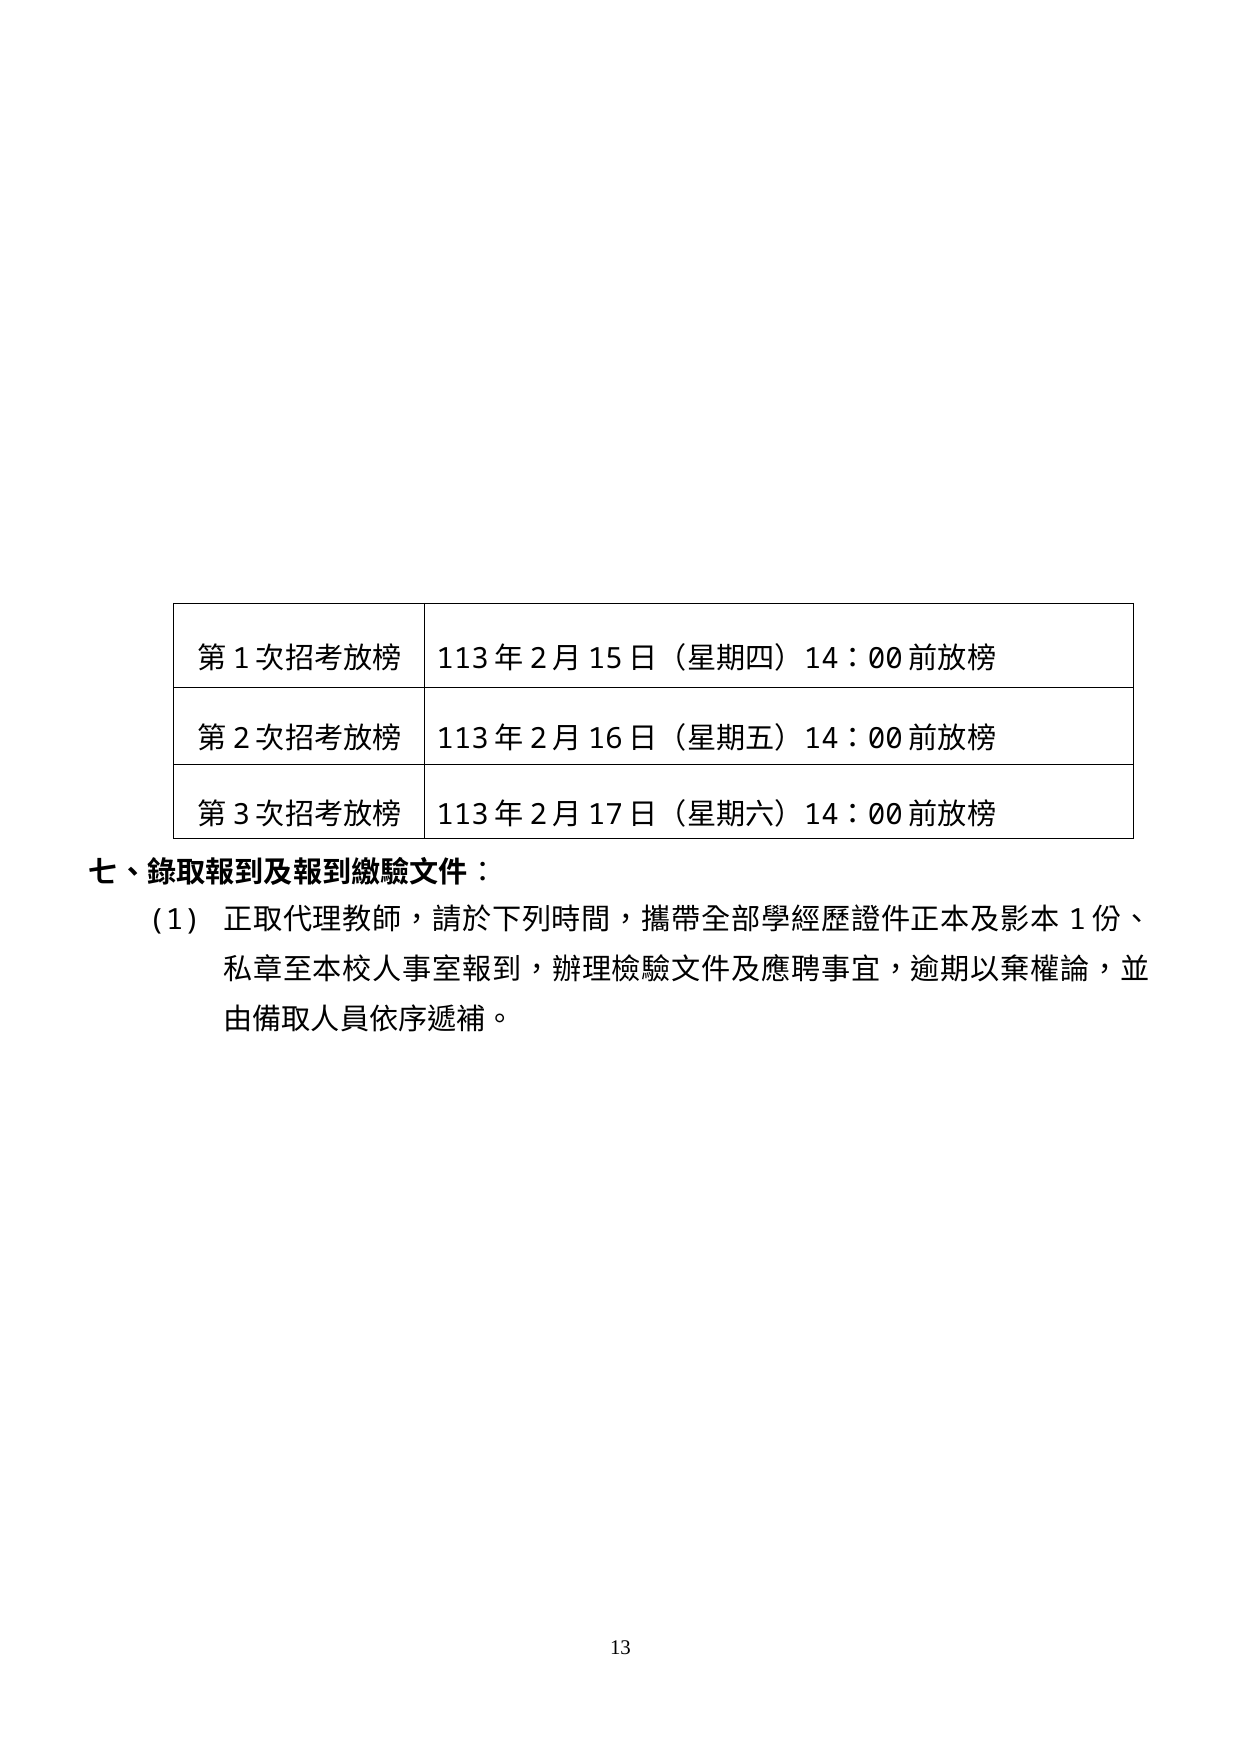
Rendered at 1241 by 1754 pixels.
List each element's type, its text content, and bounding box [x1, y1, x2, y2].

table_header 第1次招考放榜 [174, 604, 424, 687]
table_cell 113年2月17日（星期六）14：00前放榜 [425, 765, 1133, 838]
list 正取代理教師，請於下列時間，攜帶全部學經歷證件正本及影本1份、私章至本校人事室報到，辦理檢驗文件及應聘事宜，逾期以棄權論，並由備取人員依序遞補。 [148, 889, 1152, 1039]
table_header 113年2月15日（星期四）14：00前放榜 [425, 604, 1133, 687]
table_cell 113年2月16日（星期五）14：00前放榜 [425, 688, 1133, 764]
table_cell 第3次招考放榜 [174, 765, 424, 838]
table_cell 第2次招考放榜 [174, 688, 424, 764]
text 七、錄取報到及報到繳驗文件： [89, 858, 1152, 889]
